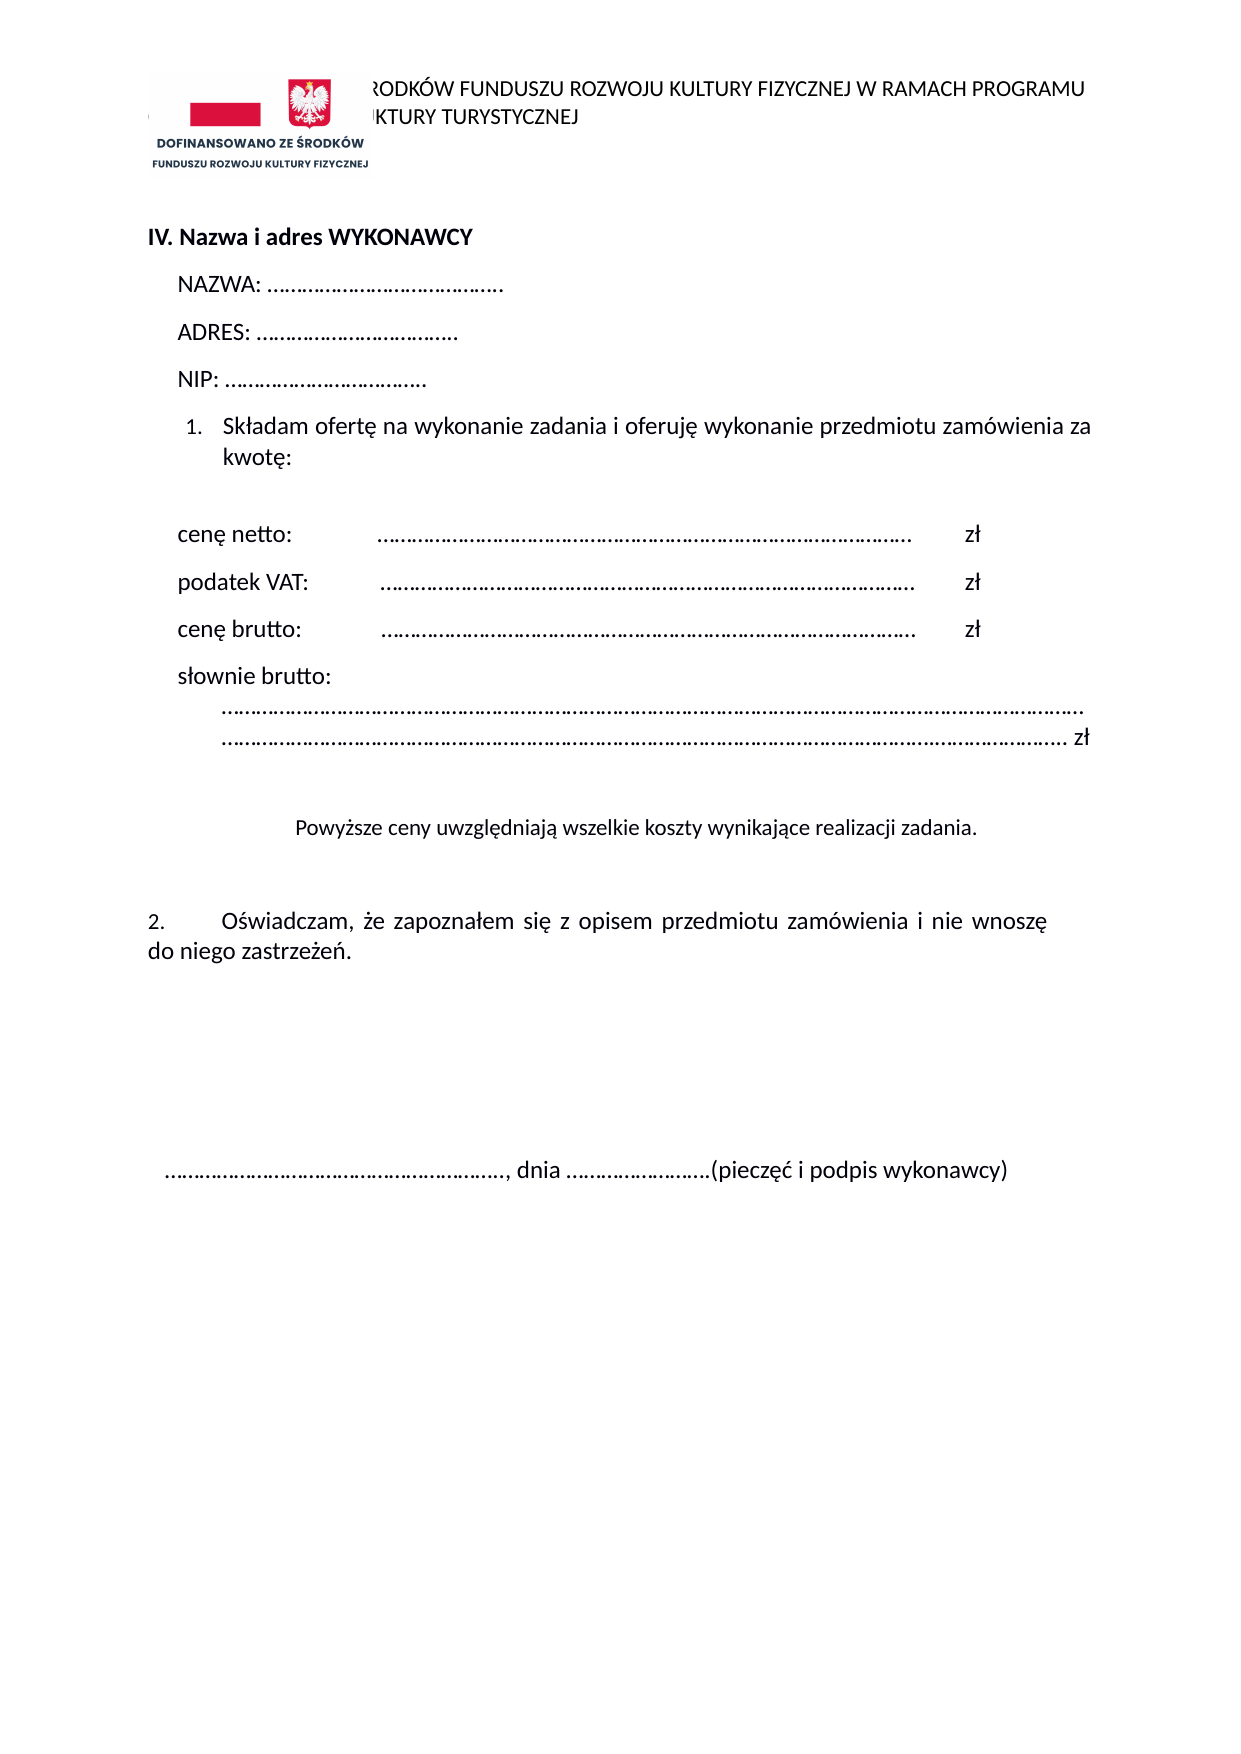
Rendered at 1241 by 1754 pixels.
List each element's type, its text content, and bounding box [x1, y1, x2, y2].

text cenę netto: ………………………………………………………………………………… zł [177, 518, 1092, 549]
list Oświadczam, że zapoznałem się z opisem przedmiotu zamówienia i nie wnoszę do niego zastrzeżeń. [148, 905, 1049, 966]
text ………………………………………………….., dnia …………………….(pieczęć i podpis wykonawcy) [148, 1154, 1092, 1185]
text Powyższe ceny uwzględniają wszelkie koszty wynikające realizacji zadania. [221, 813, 1092, 841]
text IV. Nazwa i adres WYKONAWCY [148, 221, 1092, 252]
text ADRES: …………………………….. [177, 316, 1092, 346]
text cenę brutto: ………………………………………………………………………………… zł [177, 613, 1092, 643]
text NIP: …………………………….. [177, 363, 1092, 393]
list Składam ofertę na wykonanie zadania i oferuję wykonanie przedmiotu zamówienia za kwotę: [185, 410, 1092, 471]
text podatek VAT: ………………………………………………………………………………… zł [177, 566, 1092, 596]
text słownie brutto: ………………………………………………………………………………………………………………………………………………………………………………………………………………………………………………….………………….. zł [177, 660, 1092, 752]
text NAZWA: ………………………………….. [177, 269, 1092, 299]
